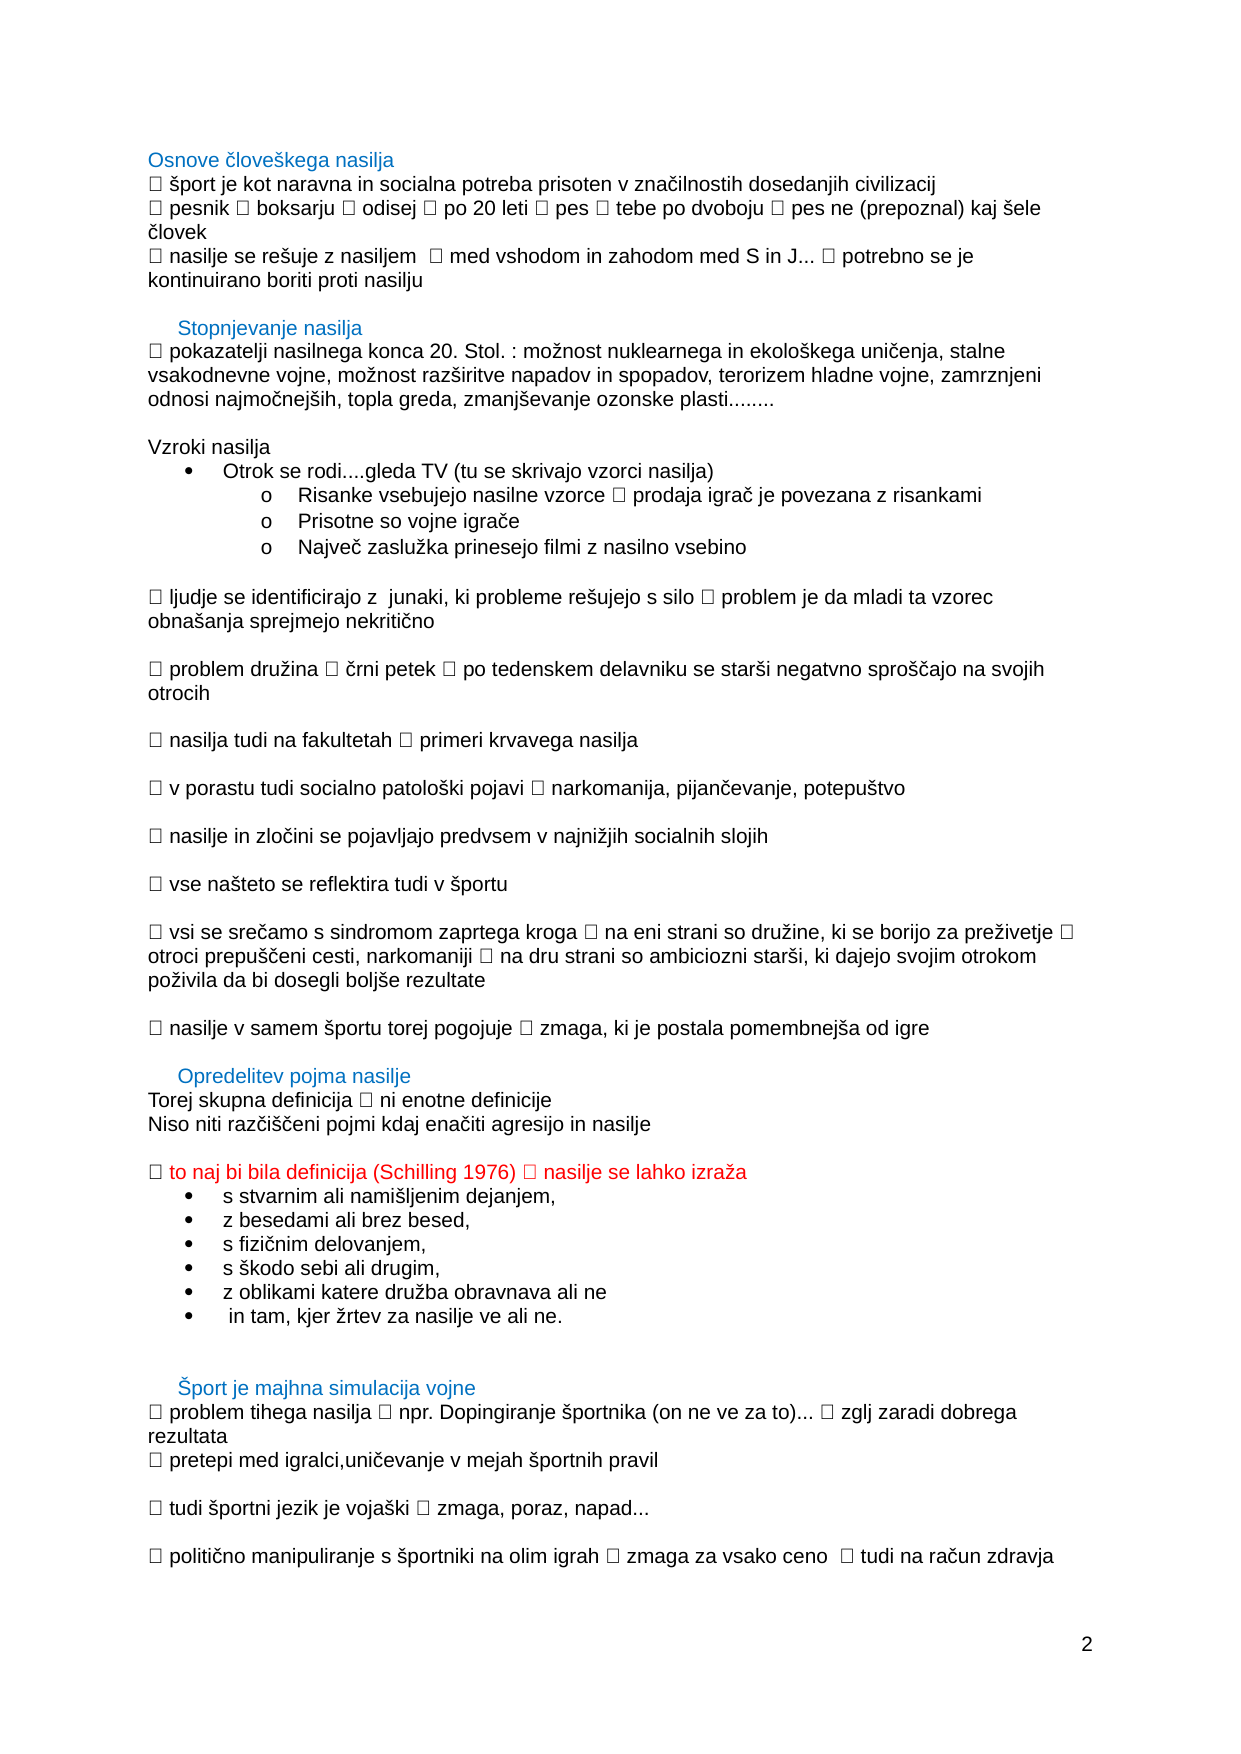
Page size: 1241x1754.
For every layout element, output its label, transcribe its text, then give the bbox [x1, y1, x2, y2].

list Otrok se rodi....gleda TV (tu se skrivajo vzorci nasilja) [185, 459, 1093, 483]
subtitle Osnove človeškega nasilja [148, 148, 1093, 172]
list z besedami ali brez besed, [185, 1208, 1093, 1232]
subtitle Opredelitev pojma nasilje [177, 1064, 1093, 1088]
text  v porastu tudi socialno patološki pojavi  narkomanija, pijančevanje, potepuštvo [148, 776, 1093, 800]
text  vsi se srečamo s sindromom zaprtega kroga  na eni strani so družine, ki se borijo za preživetje  otroci prepuščeni cesti, narkomaniji  na dru strani so ambiciozni starši, ki dajejo svojim otrokom poživila da bi dosegli boljše rezultate [148, 920, 1093, 992]
text Torej skupna definicija  ni enotne definicije [148, 1088, 1093, 1112]
list s stvarnim ali namišljenim dejanjem, [185, 1183, 1093, 1208]
text Niso niti razčiščeni pojmi kdaj enačiti agresijo in nasilje [148, 1112, 1093, 1136]
text  nasilje v samem športu torej pogojuje  zmaga, ki je postala pomembnejša od igre [148, 1016, 1093, 1040]
text Vzroki nasilja [148, 435, 1093, 459]
text  pokazatelji nasilnega konca 20. Stol. : možnost nuklearnega in ekološkega uničenja, stalne vsakodnevne vojne, možnost razširitve napadov in spopadov, terorizem hladne vojne, zamrznjeni odnosi najmočnejših, topla greda, zmanjševanje ozonske plasti........ [148, 339, 1093, 411]
list Risanke vsebujejo nasilne vzorce  prodaja igrač je povezana z risankami [260, 483, 1093, 509]
text  nasilje in zločini se pojavljajo predvsem v najnižjih socialnih slojih [148, 824, 1093, 848]
text  nasilja tudi na fakultetah  primeri krvavega nasilja [148, 728, 1093, 752]
text  ljudje se identificirajo z junaki, ki probleme rešujejo s silo  problem je da mladi ta vzorec obnašanja sprejmejo nekritično [148, 584, 1093, 632]
text  nasilje se rešuje z nasiljem  med vshodom in zahodom med S in J...  potrebno se je kontinuirano boriti proti nasilju [148, 243, 1093, 291]
text  problem družina  črni petek  po tedenskem delavniku se starši negatvno sproščajo na svojih otrocih [148, 656, 1093, 704]
subtitle Stopnjevanje nasilja [177, 315, 1093, 339]
text  problem tihega nasilja  npr. Dopingiranje športnika (on ne ve za to)...  zglj zaradi dobrega rezultata [148, 1400, 1093, 1448]
list Prisotne so vojne igrače [260, 509, 1093, 535]
list Največ zaslužka prinesejo filmi z nasilno vsebino [260, 535, 1093, 561]
text  politično manipuliranje s športniki na olim igrah  zmaga za vsako ceno  tudi na račun zdravja [148, 1543, 1093, 1567]
list s škodo sebi ali drugim, [185, 1256, 1093, 1280]
text  pesnik  boksarju  odisej  po 20 leti  pes  tebe po dvoboju  pes ne (prepoznal) kaj šele človek [148, 196, 1093, 243]
text  šport je kot naravna in socialna potreba prisoten v značilnostih dosedanjih civilizacij [148, 172, 1093, 196]
text  tudi športni jezik je vojaški  zmaga, poraz, napad... [148, 1496, 1093, 1519]
text  to naj bi bila definicija (Schilling 1976)  nasilje se lahko izraža [148, 1159, 1093, 1183]
subtitle Šport je majhna simulacija vojne [177, 1376, 1093, 1400]
text  vse našteto se reflektira tudi v športu [148, 872, 1093, 896]
list z oblikami katere družba obravnava ali ne [185, 1280, 1093, 1304]
list in tam, kjer žrtev za nasilje ve ali ne. [185, 1304, 1093, 1328]
text  pretepi med igralci,uničevanje v mejah športnih pravil [148, 1448, 1093, 1472]
list s fizičnim delovanjem, [185, 1232, 1093, 1256]
